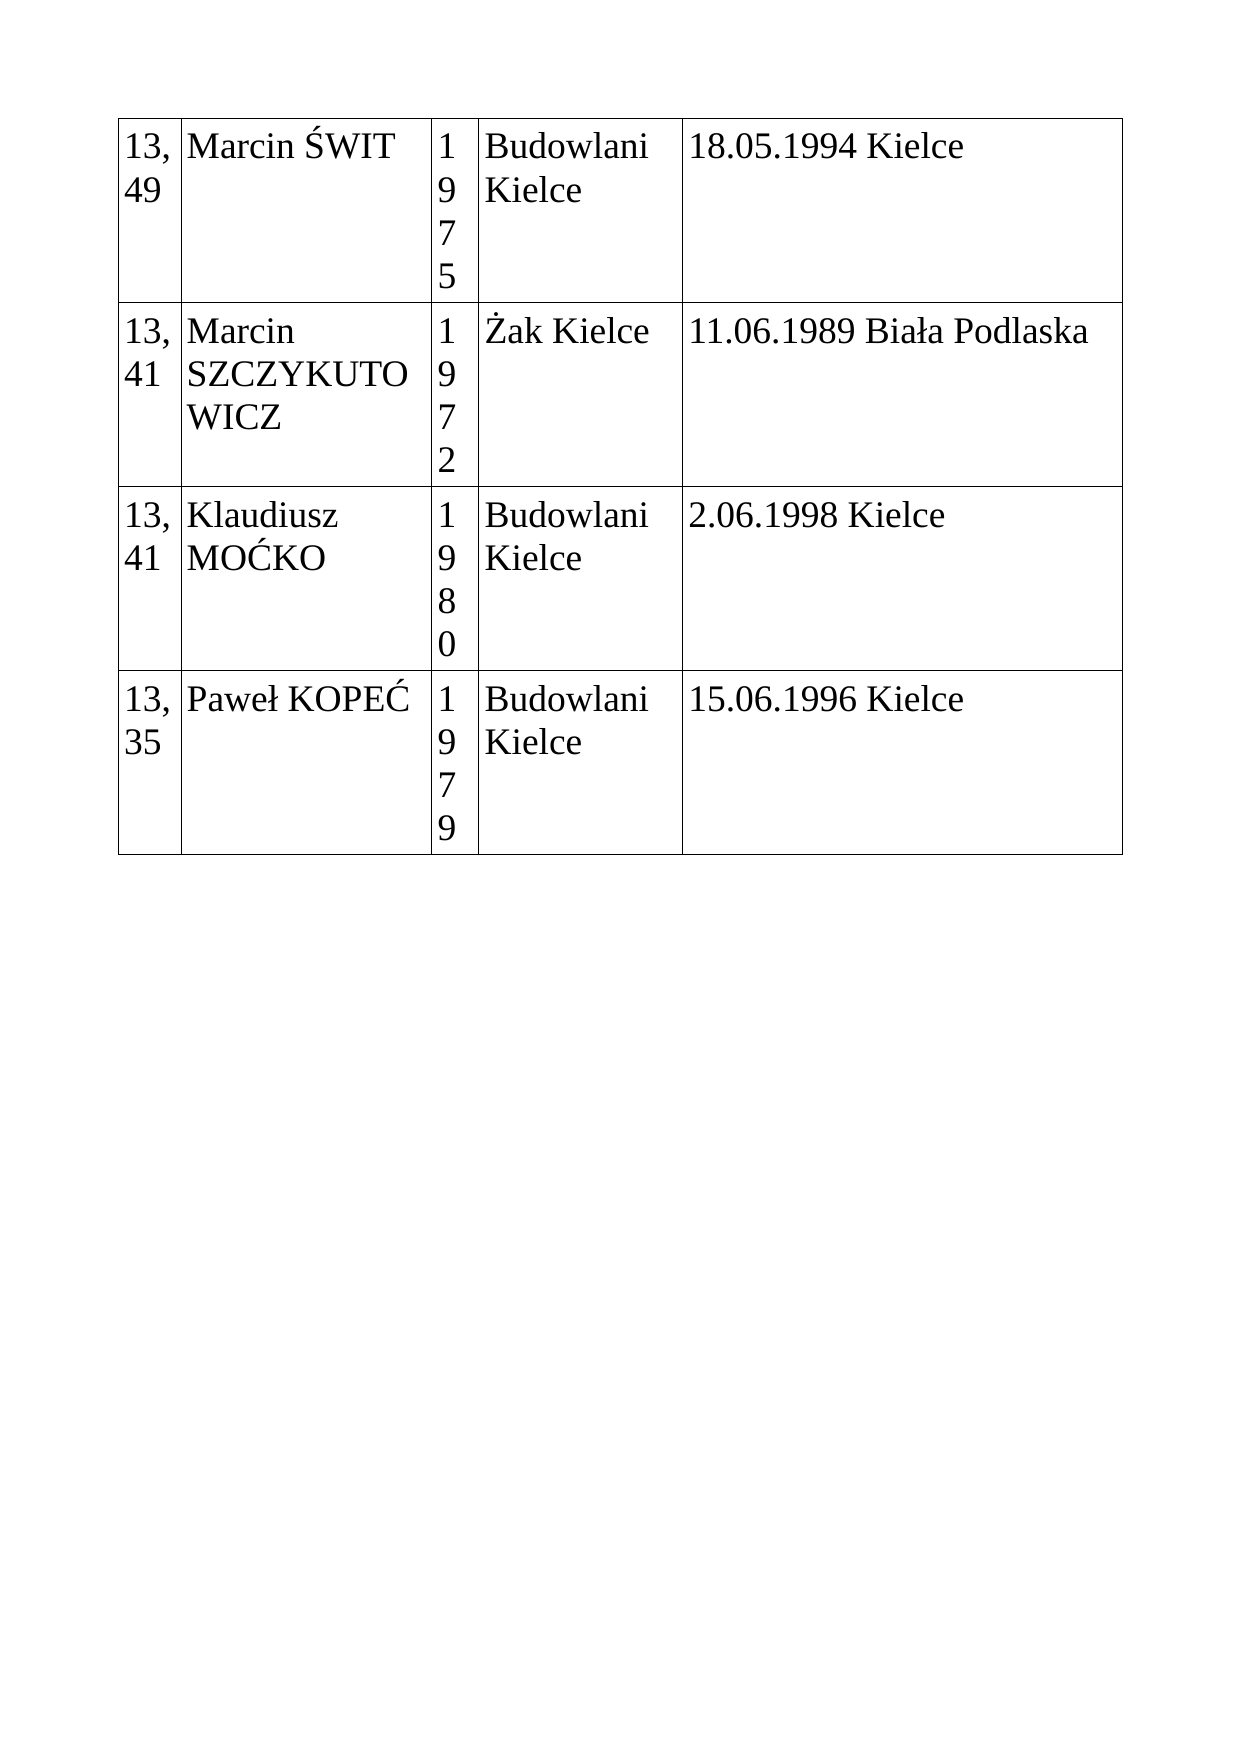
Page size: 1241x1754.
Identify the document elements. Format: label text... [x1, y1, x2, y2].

table_cell 13,41 [119, 303, 181, 486]
table_cell Budowlani Kielce [479, 487, 682, 670]
table_cell Marcin SZCZYKUTOWICZ [182, 303, 431, 486]
table_cell Żak Kielce [479, 303, 682, 486]
table_cell 1972 [432, 303, 478, 486]
table_cell Budowlani Kielce [479, 671, 682, 854]
table_cell 1979 [432, 671, 478, 854]
table_cell 13,49 [119, 119, 181, 302]
table_cell 15.06.1996 Kielce [683, 671, 1122, 854]
table_cell 1980 [432, 487, 478, 670]
table_cell 1975 [432, 119, 478, 302]
table_cell 18.05.1994 Kielce [683, 119, 1122, 302]
table_cell Klaudiusz MOĆKO [182, 487, 431, 670]
table_cell 13,41 [119, 487, 181, 670]
table_cell 2.06.1998 Kielce [683, 487, 1122, 670]
table_cell 13,35 [119, 671, 181, 854]
table_cell Paweł KOPEĆ [182, 671, 431, 854]
table_cell Marcin ŚWIT [182, 119, 431, 302]
table_cell Budowlani Kielce [479, 119, 682, 302]
table_cell 11.06.1989 Biała Podlaska [683, 303, 1122, 486]
